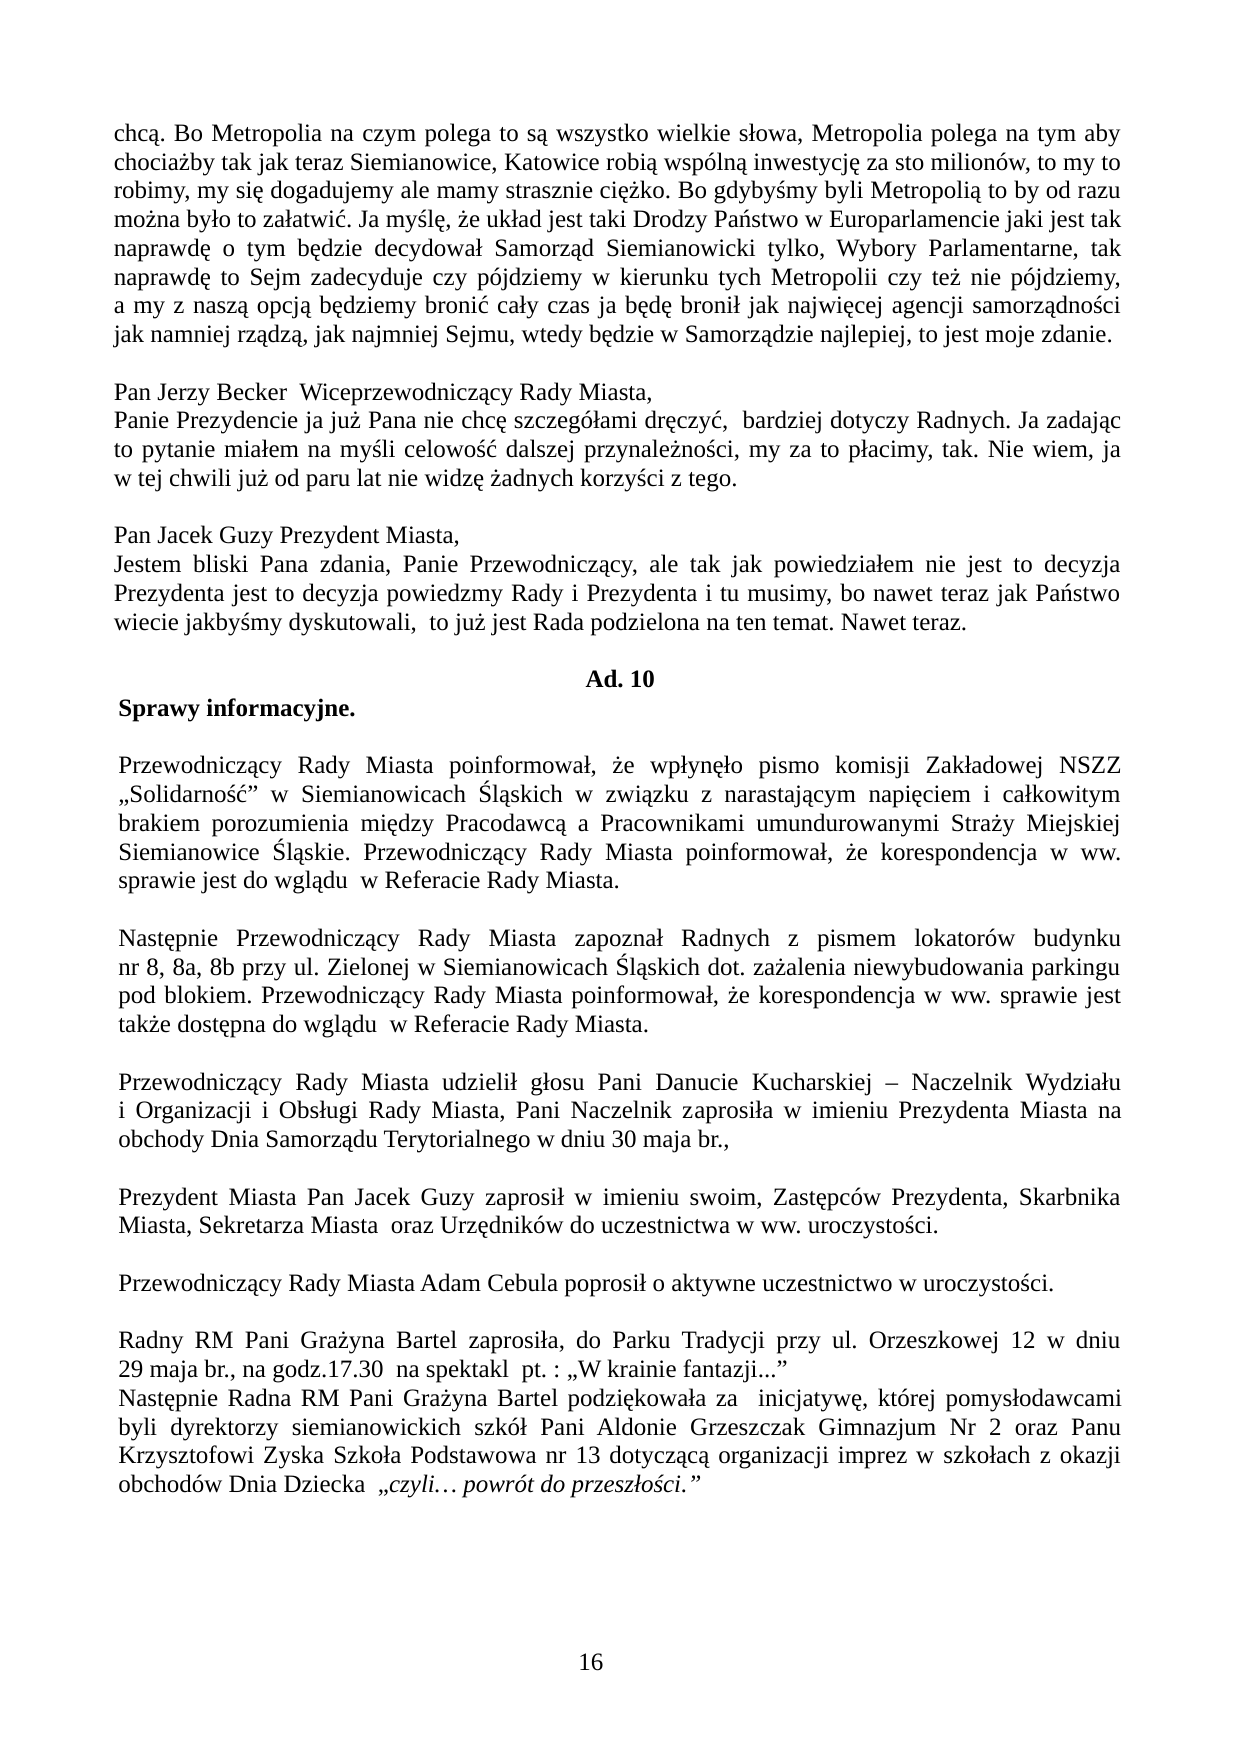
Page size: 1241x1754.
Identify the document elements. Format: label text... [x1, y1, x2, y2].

text Sprawy informacyjne. [118, 693, 1122, 722]
text Panie Prezydencie ja już Pana nie chcę szczegółami dręczyć, bardziej dotyczy Radnych. Ja zadając to pytanie miałem na myśli celowość dalszej przynależności, my za to płacimy, tak. Nie wiem, ja w tej chwili już od paru lat nie widzę żadnych korzyści z tego. [76, 406, 1122, 492]
text Następnie Przewodniczący Rady Miasta zapoznał Radnych z pismem lokatorów budynku nr 8, 8a, 8b przy ul. Zielonej w Siemianowicach Śląskich dot. zażalenia niewybudowania parkingu pod blokiem. Przewodniczący Rady Miasta poinformował, że korespondencja w ww. sprawie jest także dostępna do wglądu w Referacie Rady Miasta. [118, 923, 1122, 1038]
text Ad. 10 [118, 664, 1122, 693]
text Pan Jacek Guzy Prezydent Miasta, [76, 521, 1122, 549]
text Przewodniczący Rady Miasta Adam Cebula poprosił o aktywne uczestnictwo w uroczystości. [118, 1268, 1122, 1297]
text Jestem bliski Pana zdania, Panie Przewodniczący, ale tak jak powiedziałem nie jest to decyzja Prezydenta jest to decyzja powiedzmy Rady i Prezydenta i tu musimy, bo nawet teraz jak Państwo wiecie jakbyśmy dyskutowali, to już jest Rada podzielona na ten temat. Nawet teraz. [76, 549, 1122, 636]
text Następnie Radna RM Pani Grażyna Bartel podziękowała za inicjatywę, której pomysłodawcami byli dyrektorzy siemianowickich szkół Pani Aldonie Grzeszczak Gimnazjum Nr 2 oraz Panu Krzysztofowi Zyska Szkoła Podstawowa nr 13 dotyczącą organizacji imprez w szkołach z okazji obchodów Dnia Dziecka „czyli… powrót do przeszłości.” [118, 1383, 1122, 1498]
text chcą. Bo Metropolia na czym polega to są wszystko wielkie słowa, Metropolia polega na tym aby chociażby tak jak teraz Siemianowice, Katowice robią wspólną inwestycję za sto milionów, to my to robimy, my się dogadujemy ale mamy strasznie ciężko. Bo gdybyśmy byli Metropolią to by od razu można było to załatwić. Ja myślę, że układ jest taki Drodzy Państwo w Europarlamencie jaki jest tak naprawdę o tym będzie decydował Samorząd Siemianowicki tylko, Wybory Parlamentarne, tak naprawdę to Sejm zadecyduje czy pójdziemy w kierunku tych Metropolii czy też nie pójdziemy, a my z naszą opcją będziemy bronić cały czas ja będę bronił jak najwięcej agencji samorządności jak namniej rządzą, jak najmniej Sejmu, wtedy będzie w Samorządzie najlepiej, to jest moje zdanie. [76, 118, 1122, 348]
text Przewodniczący Rady Miasta poinformował, że wpłynęło pismo komisji Zakładowej NSZZ „Solidarność” w Siemianowicach Śląskich w związku z narastającym napięciem i całkowitym brakiem porozumienia między Pracodawcą a Pracownikami umundurowanymi Straży Miejskiej Siemianowice Śląskie. Przewodniczący Rady Miasta poinformował, że korespondencja w ww. sprawie jest do wglądu w Referacie Rady Miasta. [118, 751, 1122, 894]
text Prezydent Miasta Pan Jacek Guzy zaprosił w imieniu swoim, Zastępców Prezydenta, Skarbnika Miasta, Sekretarza Miasta oraz Urzędników do uczestnictwa w ww. uroczystości. [118, 1182, 1122, 1239]
text Pan Jerzy Becker Wiceprzewodniczący Rady Miasta, [76, 377, 1122, 406]
text Przewodniczący Rady Miasta udzielił głosu Pani Danucie Kucharskiej – Naczelnik Wydziału i Organizacji i Obsługi Rady Miasta, Pani Naczelnik zaprosiła w imieniu Prezydenta Miasta na obchody Dnia Samorządu Terytorialnego w dniu 30 maja br., [118, 1067, 1122, 1153]
text Radny RM Pani Grażyna Bartel zaprosiła, do Parku Tradycji przy ul. Orzeszkowej 12 w dniu 29 maja br., na godz.17.30 na spektakl pt. : „W krainie fantazji...” [118, 1326, 1122, 1383]
